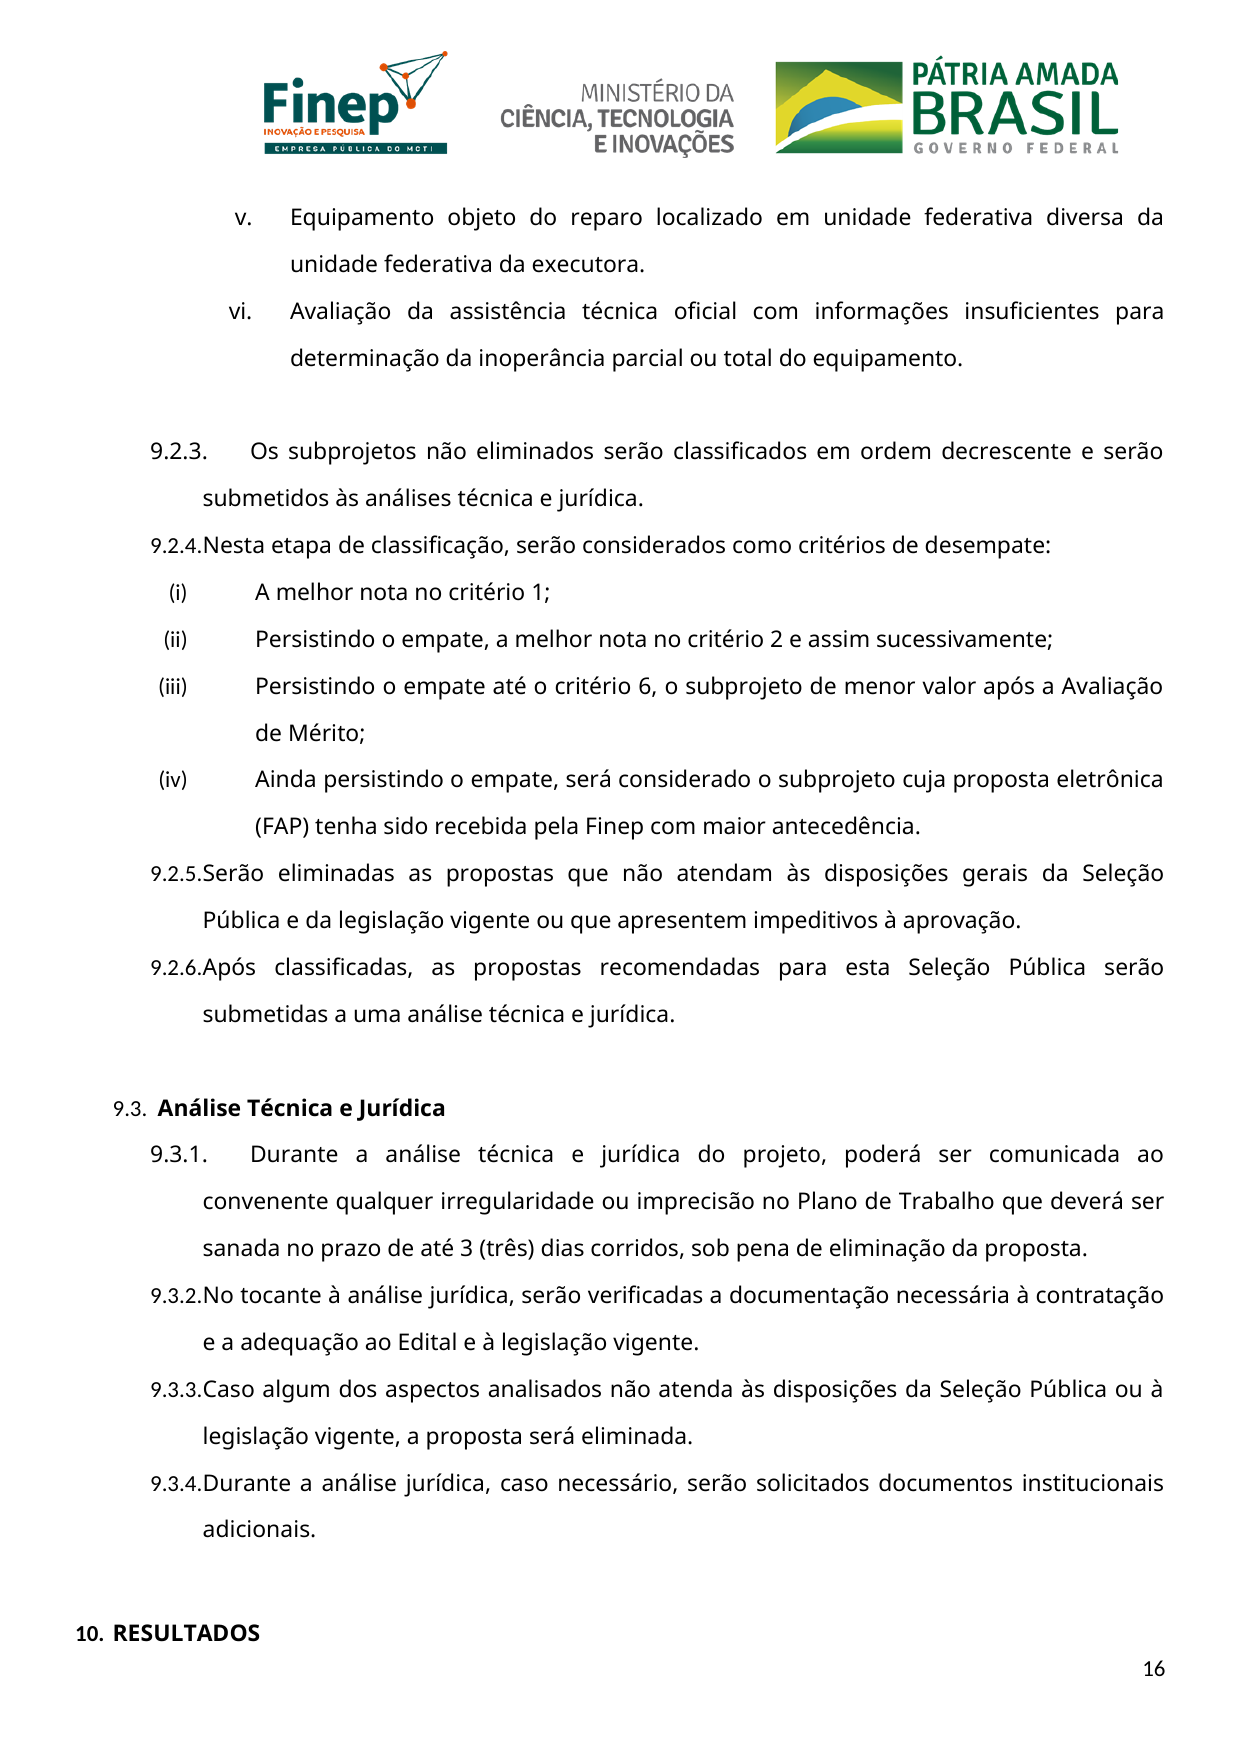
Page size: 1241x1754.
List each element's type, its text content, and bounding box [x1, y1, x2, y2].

list RESULTADOS [75, 1617, 1165, 1648]
list Persistindo o empate, a melhor nota no critério 2 e assim sucessivamente; [187, 623, 1165, 654]
list No tocante à análise jurídica, serão verificadas a documentação necessária à contratação e a adequação ao Edital e à legislação vigente. [150, 1279, 1165, 1357]
list A melhor nota no critério 1; [187, 576, 1165, 607]
list Avaliação da assistência técnica oficial com informações insuficientes para determinação da inoperância parcial ou total do equipamento. [252, 294, 1165, 373]
list Nesta etapa de classificação, serão considerados como critérios de desempate: [150, 529, 1165, 560]
list Caso algum dos aspectos analisados não atenda às disposições da Seleção Pública ou à legislação vigente, a proposta será eliminada. [150, 1373, 1165, 1451]
list Durante a análise técnica e jurídica do projeto, poderá ser comunicada ao convenente qualquer irregularidade ou imprecisão no Plano de Trabalho que deverá ser sanada no prazo de até 3 (três) dias corridos, sob pena de eliminação da proposta. [150, 1138, 1165, 1263]
list Serão eliminadas as propostas que não atendam às disposições gerais da Seleção Pública e da legislação vigente ou que apresentem impeditivos à aprovação. [150, 857, 1165, 935]
list Análise Técnica e Jurídica [112, 1091, 1165, 1123]
list Após classificadas, as propostas recomendadas para esta Seleção Pública serão submetidas a uma análise técnica e jurídica. [150, 951, 1165, 1029]
list Durante a análise jurídica, caso necessário, serão solicitados documentos institucionais adicionais. [150, 1466, 1165, 1544]
list Equipamento objeto do reparo localizado em unidade federativa diversa da unidade federativa da executora. [252, 201, 1165, 279]
list Ainda persistindo o empate, será considerado o subprojeto cuja proposta eletrônica (FAP) tenha sido recebida pela Finep com maior antecedência. [187, 763, 1165, 841]
list Persistindo o empate até o critério 6, o subprojeto de menor valor após a Avaliação de Mérito; [187, 669, 1165, 748]
list Os subprojetos não eliminados serão classificados em ordem decrescente e serão submetidos às análises técnica e jurídica. [150, 435, 1165, 513]
